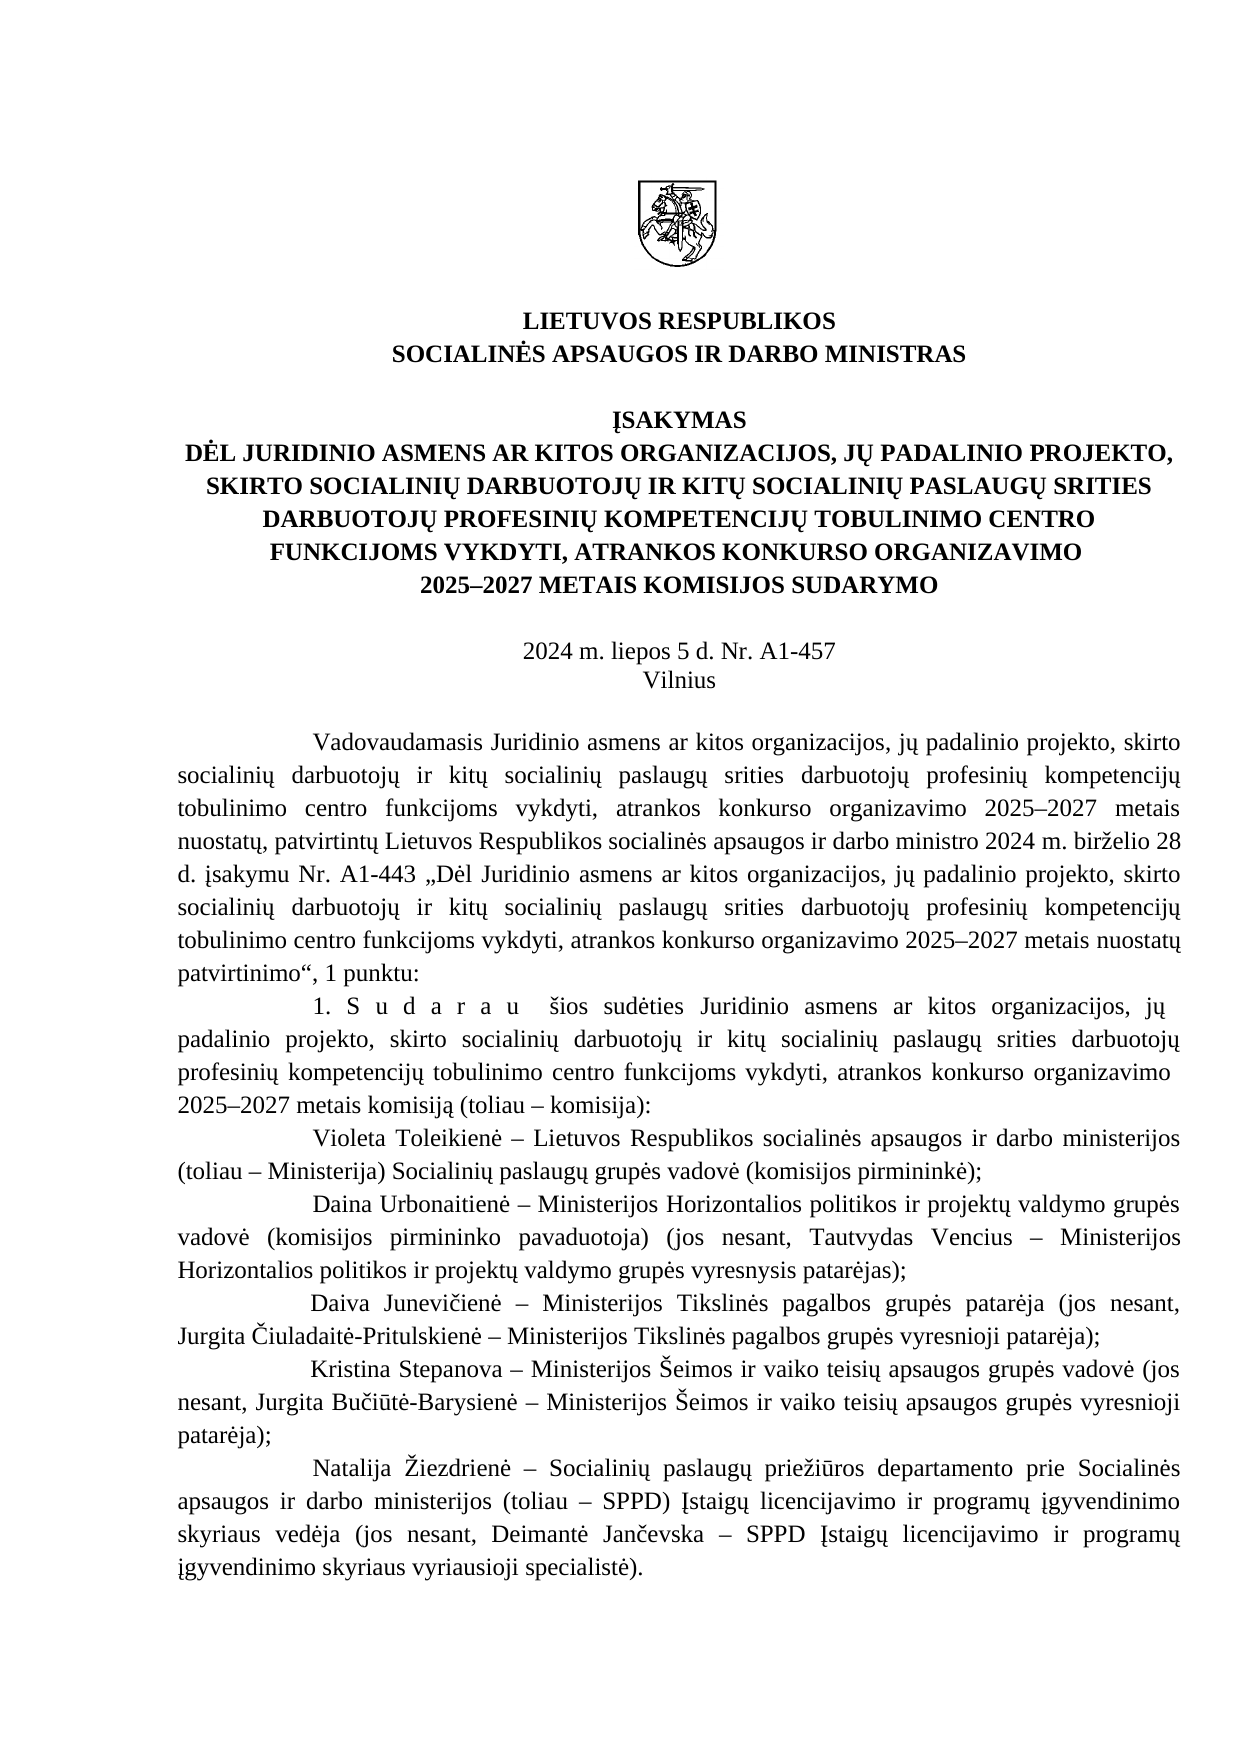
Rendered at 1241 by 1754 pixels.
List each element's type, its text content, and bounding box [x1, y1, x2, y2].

text SOCIALINĖS APSAUGOS IR DARBO MINISTRAS [177, 339, 1181, 368]
text Natalija Žiezdrienė – Socialinių paslaugų priežiūros departamento prie Socialinės apsaugos ir darbo ministerijos (toliau – SPPD) Įstaigų licencijavimo ir programų įgyvendinimo skyriaus vedėja (jos nesant, Deimantė Jančevska – SPPD Įstaigų licencijavimo ir programų įgyvendinimo skyriaus vyriausioji specialistė). [177, 1453, 1181, 1581]
text 2024 m. liepos 5 d. Nr. A1-457 [177, 636, 1181, 665]
text Violeta Toleikienė – Lietuvos Respublikos socialinės apsaugos ir darbo ministerijos (toliau – Ministerija) Socialinių paslaugų grupės vadovė (komisijos pirmininkė); [177, 1123, 1181, 1185]
text Vadovaudamasis Juridinio asmens ar kitos organizacijos, jų padalinio projekto, skirto socialinių darbuotojų ir kitų socialinių paslaugų srities darbuotojų profesinių kompetencijų tobulinimo centro funkcijoms vykdyti, atrankos konkurso organizavimo 2025–2027 metais nuostatų, patvirtintų Lietuvos Respublikos socialinės apsaugos ir darbo ministro 2024 m. birželio 28 d. įsakymu Nr. A1-443 „Dėl Juridinio asmens ar kitos organizacijos, jų padalinio projekto, skirto socialinių darbuotojų ir kitų socialinių paslaugų srities darbuotojų profesinių kompetencijų tobulinimo centro funkcijoms vykdyti, atrankos konkurso organizavimo 2025–2027 metais nuostatų patvirtinimo“, 1 punktu: [177, 727, 1181, 987]
text Vilnius [177, 665, 1181, 694]
text Kristina Stepanova – Ministerijos Šeimos ir vaiko teisių apsaugos grupės vadovė (jos nesant, Jurgita Bučiūtė-Barysienė – Ministerijos Šeimos ir vaiko teisių apsaugos grupės vyresnioji patarėja); [177, 1354, 1181, 1449]
text Daina Urbonaitienė – Ministerijos Horizontalios politikos ir projektų valdymo grupės vadovė (komisijos pirmininko pavaduotoja) (jos nesant, Tautvydas Vencius – Ministerijos Horizontalios politikos ir projektų valdymo grupės vyresnysis patarėjas); [177, 1189, 1181, 1284]
text 1. S u d a r a u šios sudėties Juridinio asmens ar kitos organizacijos, jų padalinio projekto, skirto socialinių darbuotojų ir kitų socialinių paslaugų srities darbuotojų profesinių kompetencijų tobulinimo centro funkcijoms vykdyti, atrankos konkurso organizavimo 2025–2027 metais komisiją (toliau – komisija): [177, 991, 1181, 1119]
text Daiva Junevičienė – Ministerijos Tikslinės pagalbos grupės patarėja (jos nesant, Jurgita Čiuladaitė-Pritulskienė – Ministerijos Tikslinės pagalbos grupės vyresnioji patarėja); [177, 1288, 1181, 1350]
text LIETUVOS RESPUBLIKOS [177, 306, 1181, 335]
text DĖL JURIDINIO ASMENS AR KITOS ORGANIZACIJOS, JŲ PADALINIO PROJEKTO, SKIRTO SOCIALINIŲ DARBUOTOJŲ IR KITŲ SOCIALINIŲ PASLAUGŲ SRITIES DARBUOTOJŲ PROFESINIŲ KOMPETENCIJŲ TOBULINIMO CENTRO FUNKCIJOMS VYKDYTI, ATRANKOS KONKURSO ORGANIZAVIMO 2025–2027 METAIS KOMISIJOS SUDARYMO [177, 438, 1181, 599]
text ĮSAKYMAS [177, 405, 1181, 434]
